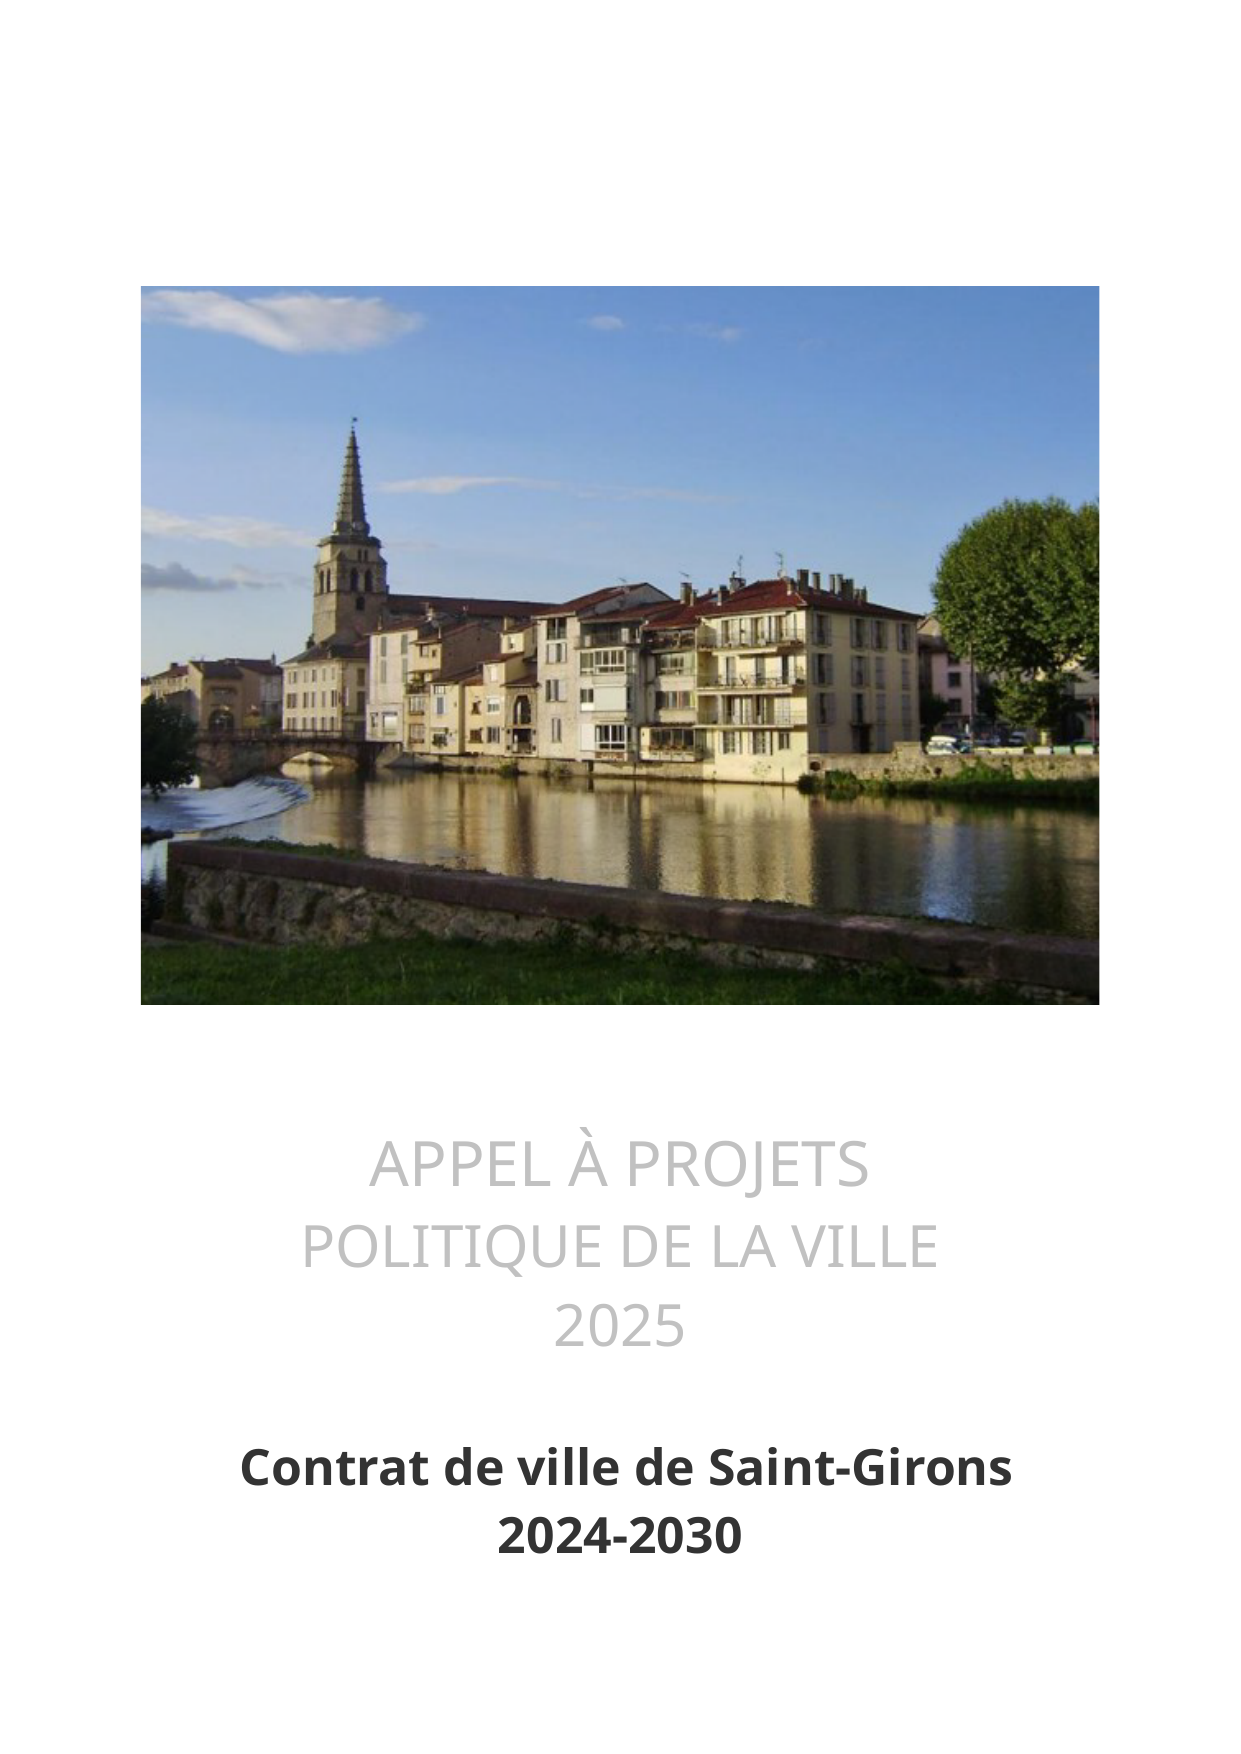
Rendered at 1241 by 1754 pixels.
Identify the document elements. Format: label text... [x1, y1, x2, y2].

text Contrat de ville de Saint-Girons [118, 1432, 1122, 1500]
text 2024-2030 [118, 1500, 1122, 1568]
text 2025 [118, 1284, 1122, 1363]
text POLITIQUE DE LA VILLE [118, 1204, 1122, 1284]
text APPEL À PROJETS [118, 1119, 1122, 1204]
